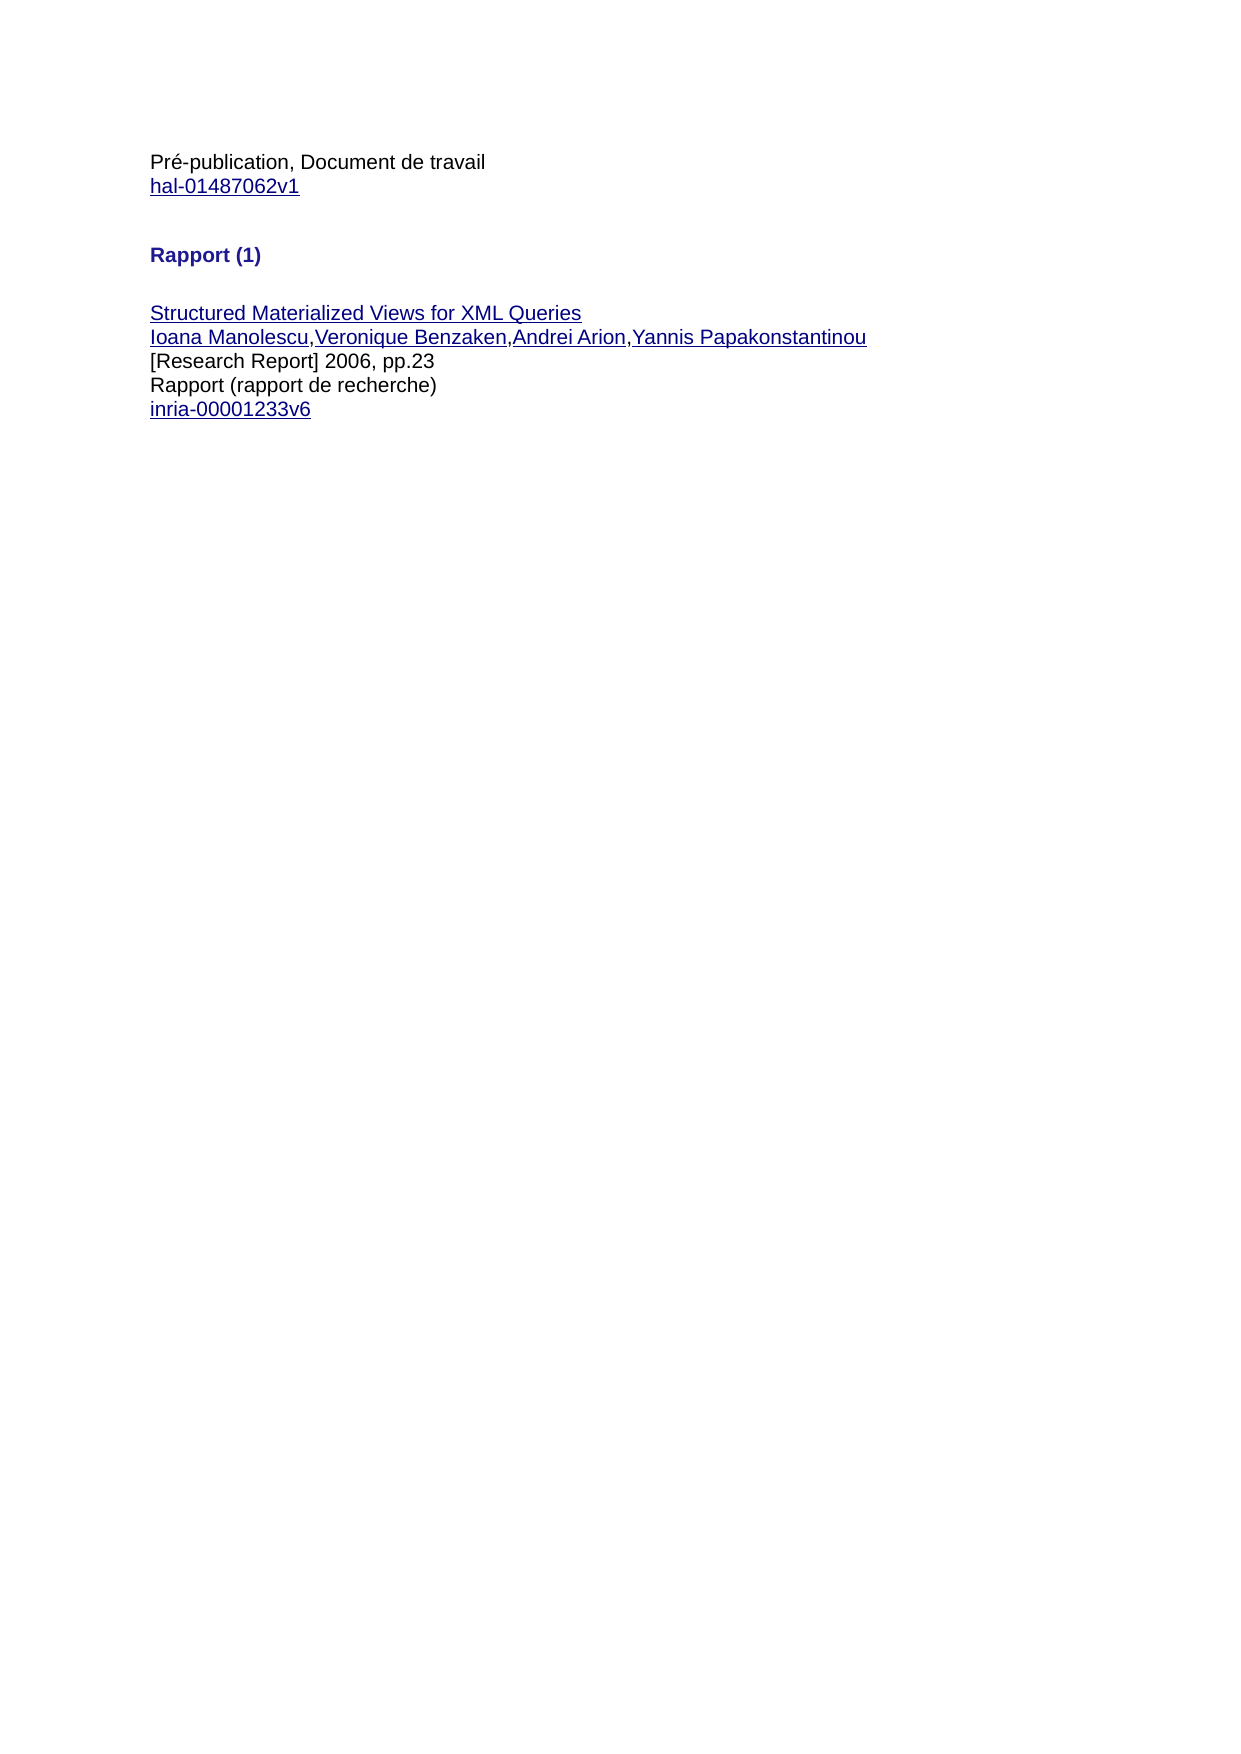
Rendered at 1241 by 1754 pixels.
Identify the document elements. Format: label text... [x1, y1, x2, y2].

table_header Structured Materialized Views for XML Queries Ioana Manolescu,Veronique Benzaken,Andrei Arion,Yannis Papakonstantinou [Research Report] 2006, pp.23 Rapport (rapport de recherche) inria-00001233v6 [150, 301, 1090, 421]
table_cell Pré-publication, Document de travail hal-01487062v1 [150, 150, 1090, 198]
subtitle Rapport (1) [150, 243, 1090, 267]
